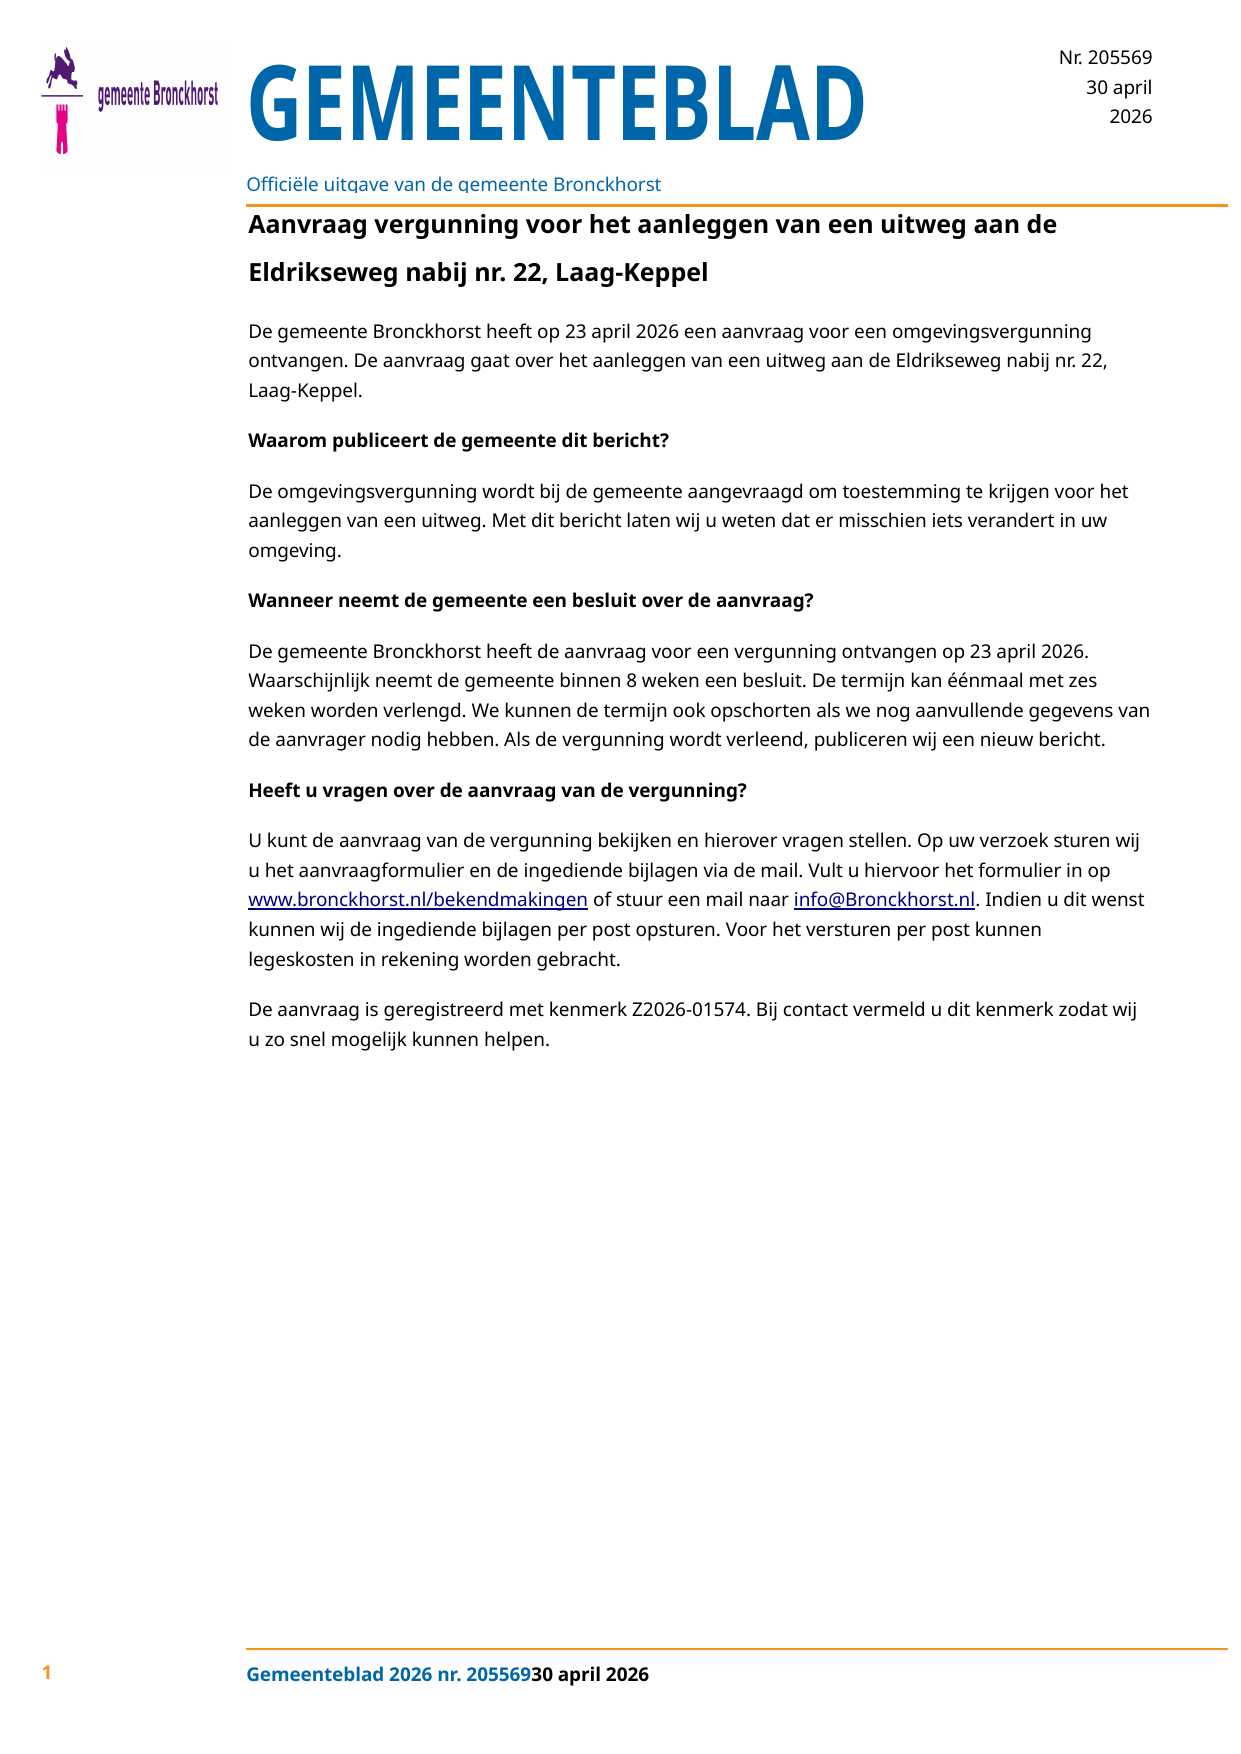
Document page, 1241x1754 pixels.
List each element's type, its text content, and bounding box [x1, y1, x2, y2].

text Wanneer neemt de gemeente een besluit over de aanvraag? [248, 587, 1152, 613]
text De aanvraag is geregistreerd met kenmerk Z2026-01574. Bij contact vermeld u dit kenmerk zodat wij u zo snel mogelijk kunnen helpen. [248, 996, 1152, 1052]
text Waarom publiceert de gemeente dit bericht? [248, 427, 1152, 453]
text De gemeente Bronckhorst heeft de aanvraag voor een vergunning ontvangen op 23 april 2026. Waarschijnlijk neemt de gemeente binnen 8 weken een besluit. De termijn kan éénmaal met zes weken worden verlengd. We kunnen de termijn ook opschorten als we nog aanvullende gegevens van de aanvrager nodig hebben. Als de vergunning wordt verleend, publiceren wij een nieuw bericht. [248, 638, 1152, 752]
text De gemeente Bronckhorst heeft op 23 april 2026 een aanvraag voor een omgevingsvergunning ontvangen. De aanvraag gaat over het aanleggen van een uitweg aan de Eldrikseweg nabij nr. 22, Laag-Keppel. [248, 318, 1152, 403]
text Heeft u vragen over de aanvraag van de vergunning? [248, 777, 1152, 803]
text De omgevingsvergunning wordt bij de gemeente aangevraagd om toestemming te krijgen voor het aanleggen van een uitweg. Met dit bericht laten wij u weten dat er misschien iets verandert in uw omgeving. [248, 478, 1152, 563]
picture [41, 47, 231, 172]
text U kunt de aanvraag van de vergunning bekijken en hierover vragen stellen. Op uw verzoek sturen wij u het aanvraagformulier en de ingediende bijlagen via de mail. Vult u hiervoor het formulier in op www.bronckhorst.nl/bekendmakingen of stuur een mail naar info@Bronckhorst.nl. Indien u dit wenst kunnen wij de ingediende bijlagen per post opsturen. Voor het versturen per post kunnen legeskosten in rekening worden gebracht. [248, 827, 1152, 972]
text Aanvraag vergunning voor het aanleggen van een uitweg aan de Eldrikseweg nabij nr. 22, Laag-Keppel [248, 207, 1152, 288]
